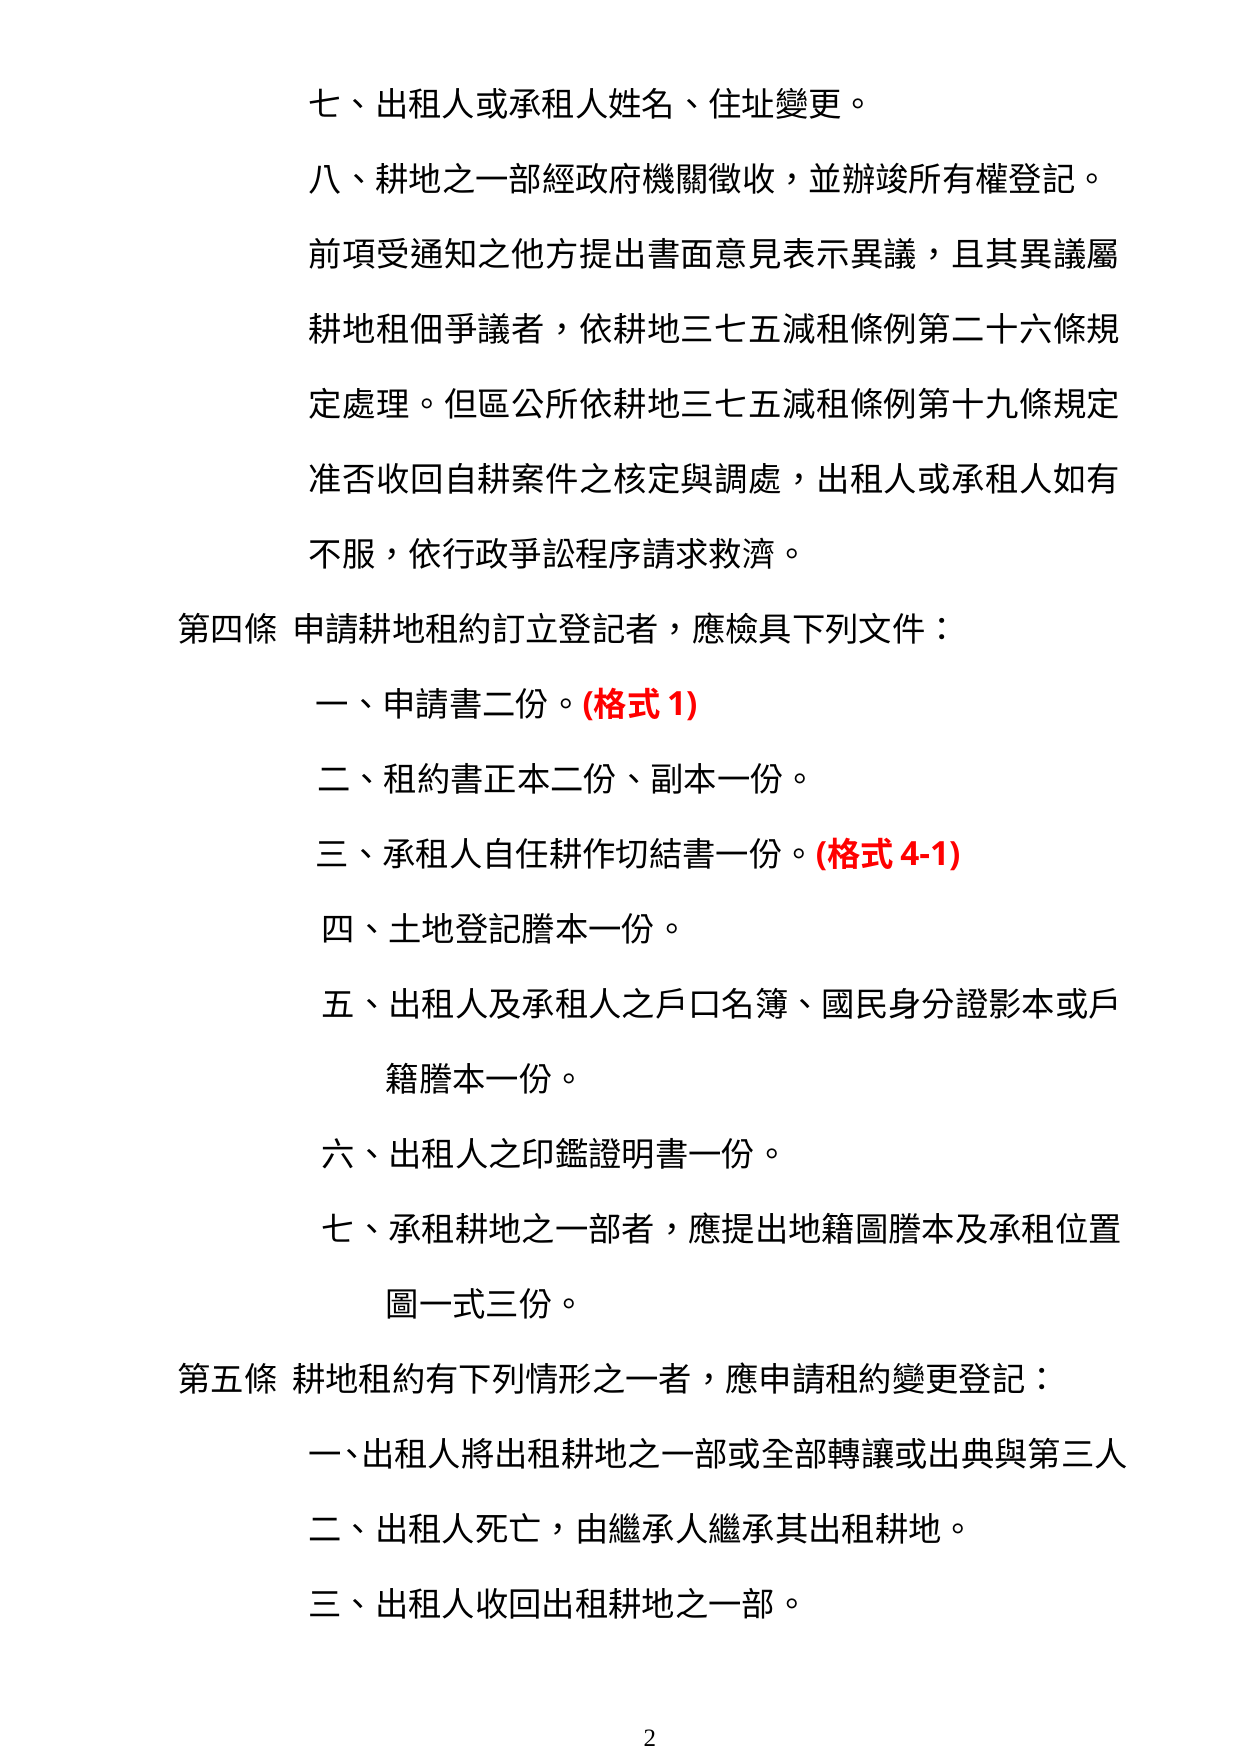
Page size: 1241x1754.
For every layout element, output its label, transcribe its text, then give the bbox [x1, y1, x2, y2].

text 前項受通知之他方提出書面意見表示異議，且其異議屬耕地租佃爭議者，依耕地三七五減租條例第二十六條規定處理。但區公所依耕地三七五減租條例第十九條規定准否收回自耕案件之核定與調處，出租人或承租人如有不服，依行政爭訟程序請求救濟。 [308, 215, 1122, 590]
text 三、承租人自任耕作切結書一份。(格式4-1) [206, 815, 1122, 890]
text 第四條 申請耕地租約訂立登記者，應檢具下列文件： [177, 590, 1122, 665]
text 第五條 耕地租約有下列情形之一者，應申請租約變更登記： [177, 1340, 1122, 1415]
text 八、耕地之一部經政府機關徵收，並辦竣所有權登記。 [308, 140, 1122, 215]
text 二、租約書正本二份、副本一份。 [211, 740, 1122, 815]
text 一、申請書二份。(格式1) [206, 665, 1122, 740]
text 五、出租人及承租人之戶口名簿、國民身分證影本或戶籍謄本一份。 [322, 965, 1122, 1115]
text 四、土地登記謄本一份。 [322, 890, 1122, 965]
text 三、出租人收回出租耕地之一部。 [269, 1565, 1122, 1640]
text 七、出租人或承租人姓名、住址變更。 [202, 65, 1122, 140]
text 七、承租耕地之一部者，應提出地籍圖謄本及承租位置圖一式三份。 [322, 1190, 1122, 1340]
text 一、出租人將出租耕地之一部或全部轉讓或出典與第三人。 [308, 1415, 1122, 1490]
text 二、出租人死亡，由繼承人繼承其出租耕地。 [269, 1490, 1122, 1565]
text 六、出租人之印鑑證明書一份。 [211, 1115, 1122, 1190]
